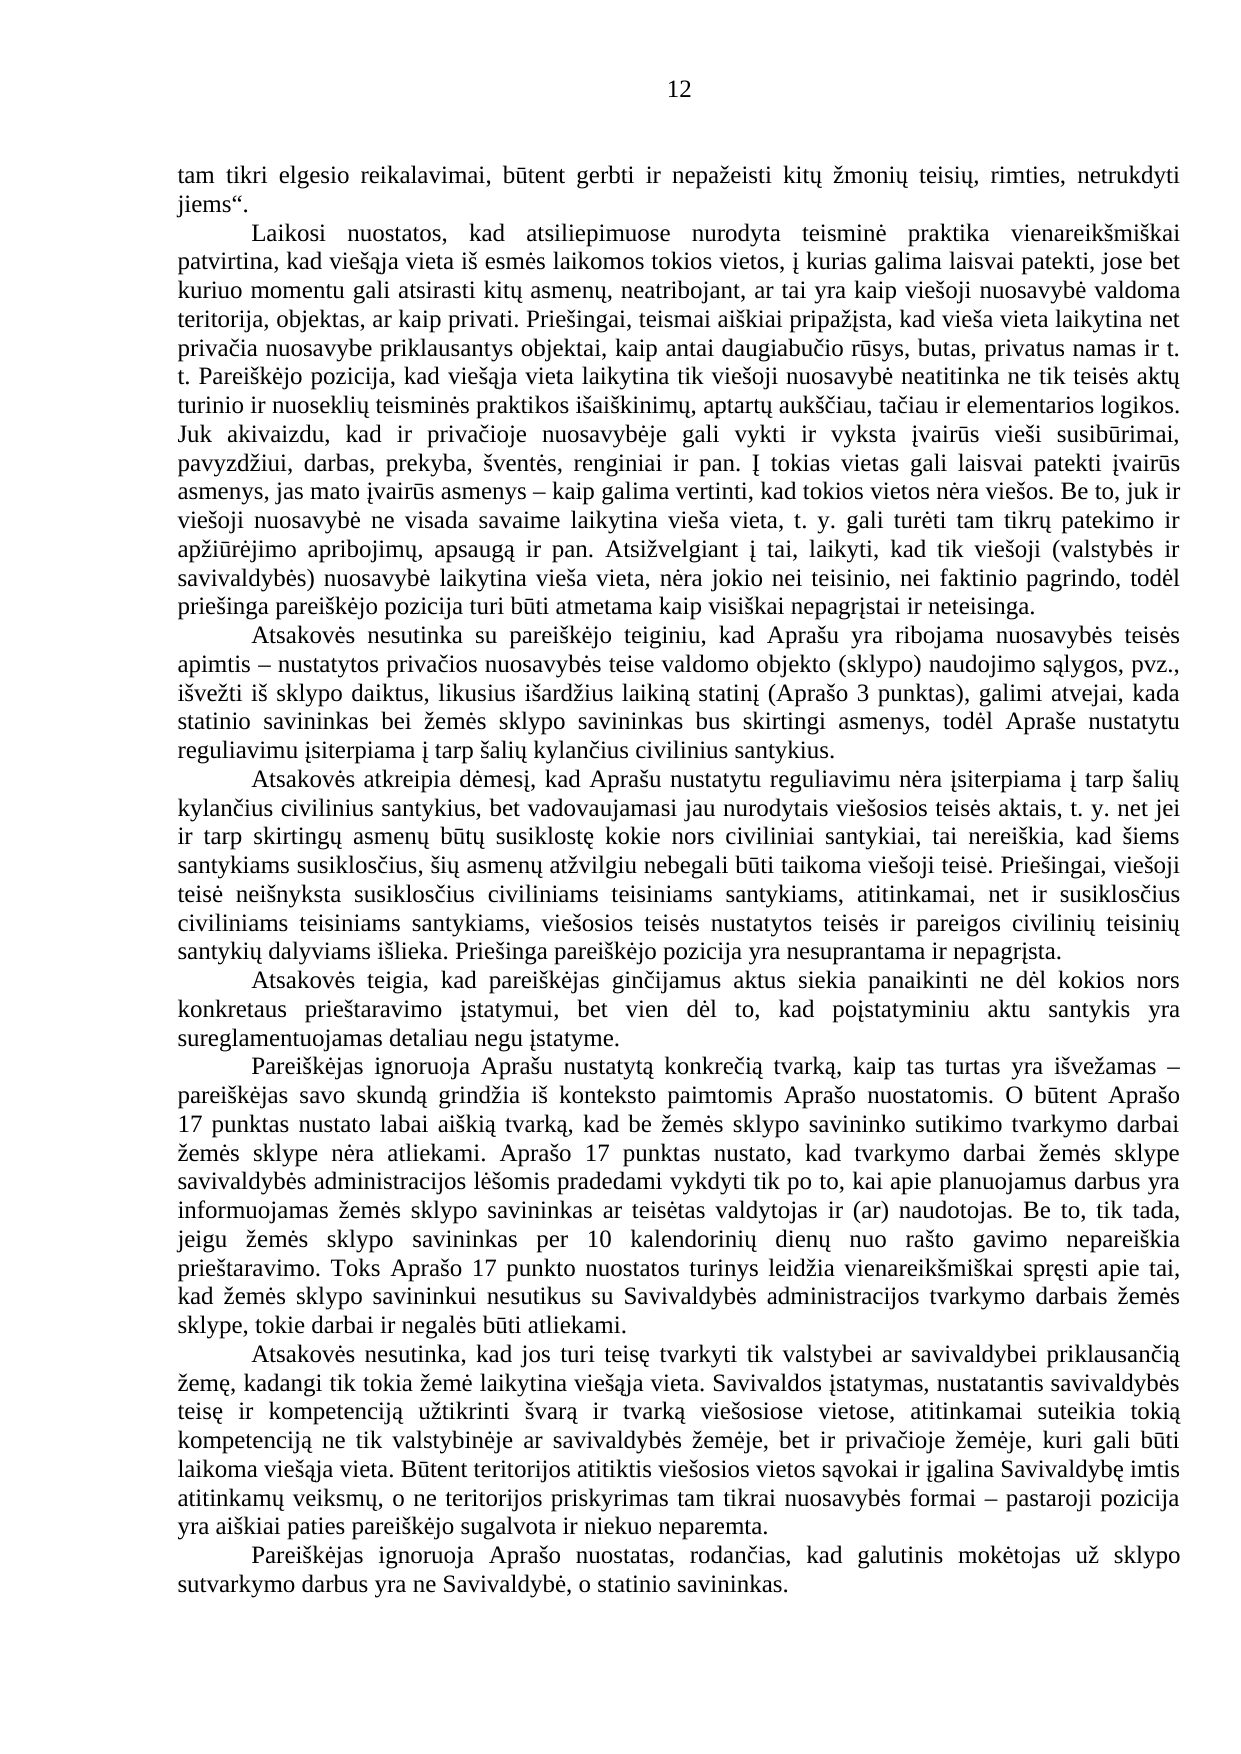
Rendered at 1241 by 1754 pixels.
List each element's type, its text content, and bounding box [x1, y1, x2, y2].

text Pareiškėjas ignoruoja Aprašu nustatytą konkrečią tvarką, kaip tas turtas yra išvežamas – pareiškėjas savo skundą grindžia iš konteksto paimtomis Aprašo nuostatomis. O būtent Aprašo 17 punktas nustato labai aiškią tvarką, kad be žemės sklypo savininko sutikimo tvarkymo darbai žemės sklype nėra atliekami. Aprašo 17 punktas nustato, kad tvarkymo darbai žemės sklype savivaldybės administracijos lėšomis pradedami vykdyti tik po to, kai apie planuojamus darbus yra informuojamas žemės sklypo savininkas ar teisėtas valdytojas ir (ar) naudotojas. Be to, tik tada, jeigu žemės sklypo savininkas per 10 kalendorinių dienų nuo rašto gavimo nepareiškia prieštaravimo. Toks Aprašo 17 punkto nuostatos turinys leidžia vienareikšmiškai spręsti apie tai, kad žemės sklypo savininkui nesutikus su Savivaldybės administracijos tvarkymo darbais žemės sklype, tokie darbai ir negalės būti atliekami. [177, 1051, 1181, 1339]
text Atsakovės atkreipia dėmesį, kad Aprašu nustatytu reguliavimu nėra įsiterpiama į tarp šalių kylančius civilinius santykius, bet vadovaujamasi jau nurodytais viešosios teisės aktais, t. y. net jei ir tarp skirtingų asmenų būtų susiklostę kokie nors civiliniai santykiai, tai nereiškia, kad šiems santykiams susiklosčius, šių asmenų atžvilgiu nebegali būti taikoma viešoji teisė. Priešingai, viešoji teisė neišnyksta susiklosčius civiliniams teisiniams santykiams, atitinkamai, net ir susiklosčius civiliniams teisiniams santykiams, viešosios teisės nustatytos teisės ir pareigos civilinių teisinių santykių dalyviams išlieka. Priešinga pareiškėjo pozicija yra nesuprantama ir nepagrįsta. [177, 764, 1181, 965]
text tam tikri elgesio reikalavimai, būtent gerbti ir nepažeisti kitų žmonių teisių, rimties, netrukdyti jiems“. [177, 160, 1181, 218]
text Atsakovės nesutinka, kad jos turi teisę tvarkyti tik valstybei ar savivaldybei priklausančią žemę, kadangi tik tokia žemė laikytina viešąja vieta. Savivaldos įstatymas, nustatantis savivaldybės teisę ir kompetenciją užtikrinti švarą ir tvarką viešosiose vietose, atitinkamai suteikia tokią kompetenciją ne tik valstybinėje ar savivaldybės žemėje, bet ir privačioje žemėje, kuri gali būti laikoma viešąja vieta. Būtent teritorijos atitiktis viešosios vietos sąvokai ir įgalina Savivaldybę imtis atitinkamų veiksmų, o ne teritorijos priskyrimas tam tikrai nuosavybės formai – pastaroji pozicija yra aiškiai paties pareiškėjo sugalvota ir niekuo neparemta. [177, 1339, 1181, 1540]
text Pareiškėjas ignoruoja Aprašo nuostatas, rodančias, kad galutinis mokėtojas už sklypo sutvarkymo darbus yra ne Savivaldybė, o statinio savininkas. [177, 1540, 1181, 1598]
text Atsakovės teigia, kad pareiškėjas ginčijamus aktus siekia panaikinti ne dėl kokios nors konkretaus prieštaravimo įstatymui, bet vien dėl to, kad poįstatyminiu aktu santykis yra sureglamentuojamas detaliau negu įstatyme. [177, 965, 1181, 1051]
text Laikosi nuostatos, kad atsiliepimuose nurodyta teisminė praktika vienareikšmiškai patvirtina, kad viešąja vieta iš esmės laikomos tokios vietos, į kurias galima laisvai patekti, jose bet kuriuo momentu gali atsirasti kitų asmenų, neatribojant, ar tai yra kaip viešoji nuosavybė valdoma teritorija, objektas, ar kaip privati. Priešingai, teismai aiškiai pripažįsta, kad vieša vieta laikytina net privačia nuosavybe priklausantys objektai, kaip antai daugiabučio rūsys, butas, privatus namas ir t. t. Pareiškėjo pozicija, kad viešąja vieta laikytina tik viešoji nuosavybė neatitinka ne tik teisės aktų turinio ir nuoseklių teisminės praktikos išaiškinimų, aptartų aukščiau, tačiau ir elementarios logikos. Juk akivaizdu, kad ir privačioje nuosavybėje gali vykti ir vyksta įvairūs vieši susibūrimai, pavyzdžiui, darbas, prekyba, šventės, renginiai ir pan. Į tokias vietas gali laisvai patekti įvairūs asmenys, jas mato įvairūs asmenys – kaip galima vertinti, kad tokios vietos nėra viešos. Be to, juk ir viešoji nuosavybė ne visada savaime laikytina vieša vieta, t. y. gali turėti tam tikrų patekimo ir apžiūrėjimo apribojimų, apsaugą ir pan. Atsižvelgiant į tai, laikyti, kad tik viešoji (valstybės ir savivaldybės) nuosavybė laikytina vieša vieta, nėra jokio nei teisinio, nei faktinio pagrindo, todėl priešinga pareiškėjo pozicija turi būti atmetama kaip visiškai nepagrįstai ir neteisinga. [177, 218, 1181, 620]
text Atsakovės nesutinka su pareiškėjo teiginiu, kad Aprašu yra ribojama nuosavybės teisės apimtis – nustatytos privačios nuosavybės teise valdomo objekto (sklypo) naudojimo sąlygos, pvz., išvežti iš sklypo daiktus, likusius išardžius laikiną statinį (Aprašo 3 punktas), galimi atvejai, kada statinio savininkas bei žemės sklypo savininkas bus skirtingi asmenys, todėl Apraše nustatytu reguliavimu įsiterpiama į tarp šalių kylančius civilinius santykius. [177, 620, 1181, 764]
